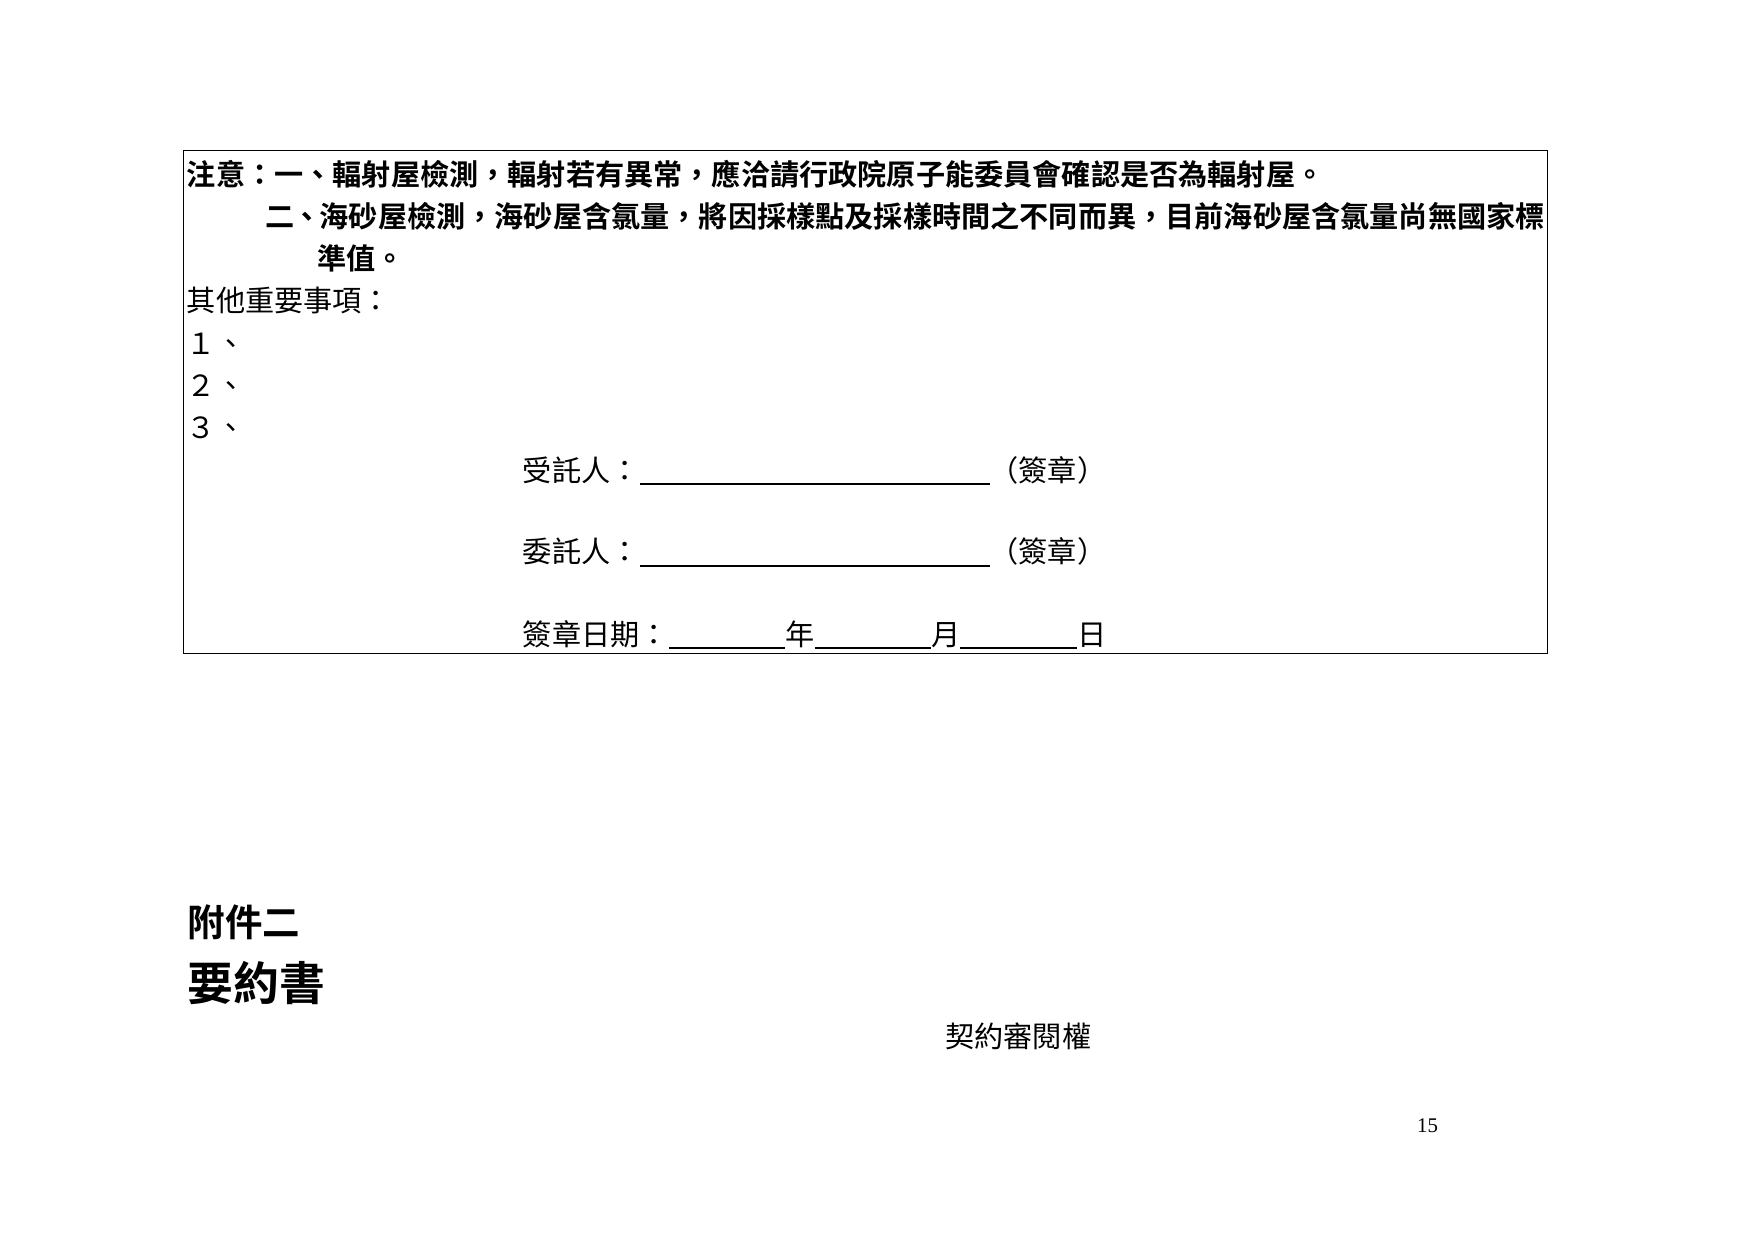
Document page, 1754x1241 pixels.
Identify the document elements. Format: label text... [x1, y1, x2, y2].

text 附件二 [187, 892, 1567, 947]
table_cell 注意：一、輻射屋檢測，輻射若有異常，應洽請行政院原子能委員會確認是否為輻射屋。 二、海砂屋檢測，海砂屋含氯量，將因採樣點及採樣時間之不同而異，目前海砂屋含氯量尚無國家標準值。 其他重要事項： １、 ２、 ３、 受託人： （簽章） 委託人： （簽章） 簽章日期： 年 月 日 [184, 151, 1547, 653]
text 要約書 [187, 947, 1567, 1013]
text 契約審閱權 [187, 1013, 1567, 1055]
